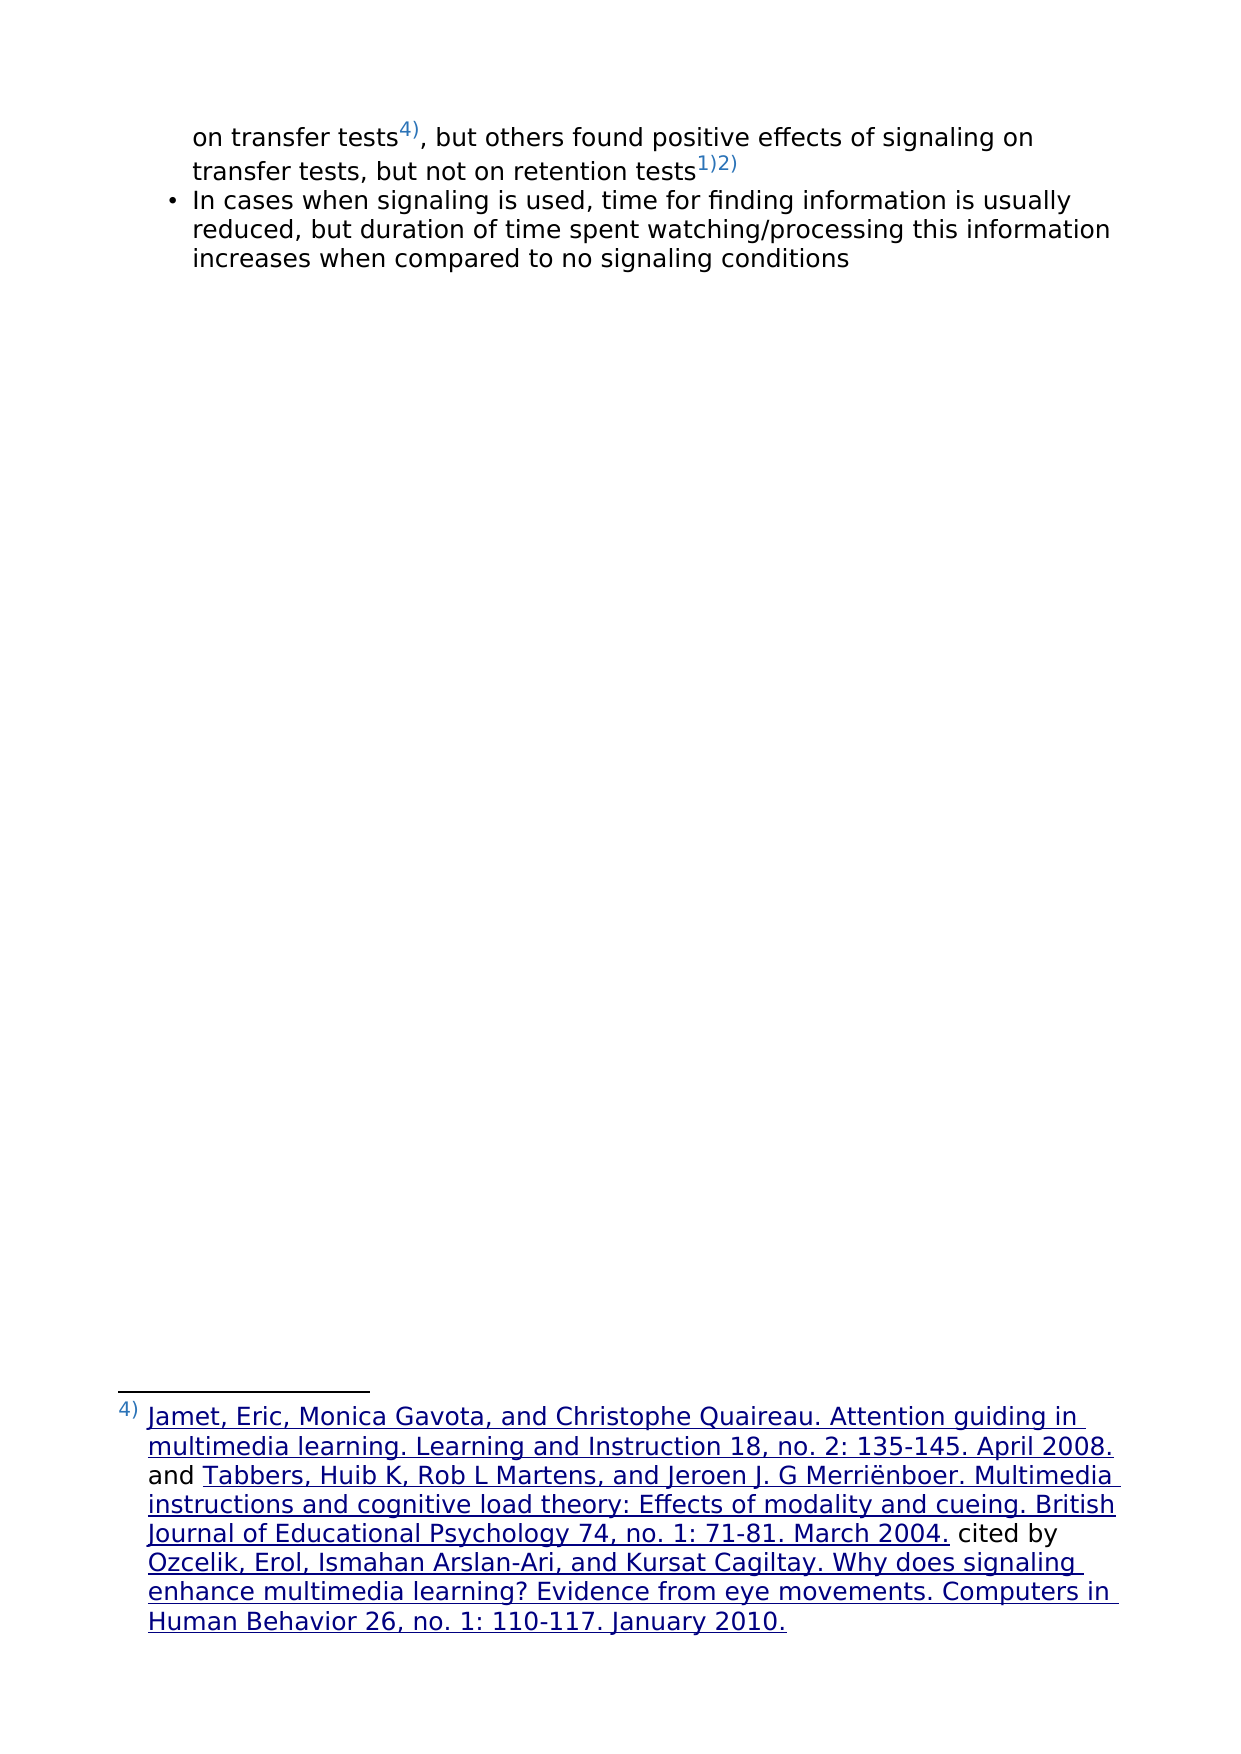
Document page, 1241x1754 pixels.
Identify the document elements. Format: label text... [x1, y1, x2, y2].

list Jamet, Eric, Monica Gavota, and Christophe Quaireau. Attention guiding in multimedia learning. Learning and Instruction 18, no. 2: 135-145. April 2008. and Tabbers, Huib K, Rob L Martens, and Jeroen J. G Merriënboer. Multimedia instructions and cognitive load theory: Effects of modality and cueing. British Journal of Educational Psychology 74, no. 1: 71-81. March 2004. cited by Ozcelik, Erol, Ismahan Arslan-Ari, and Kursat Cagiltay. Why does signaling enhance multimedia learning? Evidence from eye movements. Computers in Human Behavior 26, no. 1: 110-117. January 2010. [118, 1398, 1122, 1636]
list In cases when signaling is used, time for finding information is usually reduced, but duration of time spent watching/processing this information increases when compared to no signaling conditions [177, 186, 1122, 274]
list on transfer tests, but others found positive effects of signaling on transfer tests, but not on retention tests1)2) [177, 118, 1122, 186]
